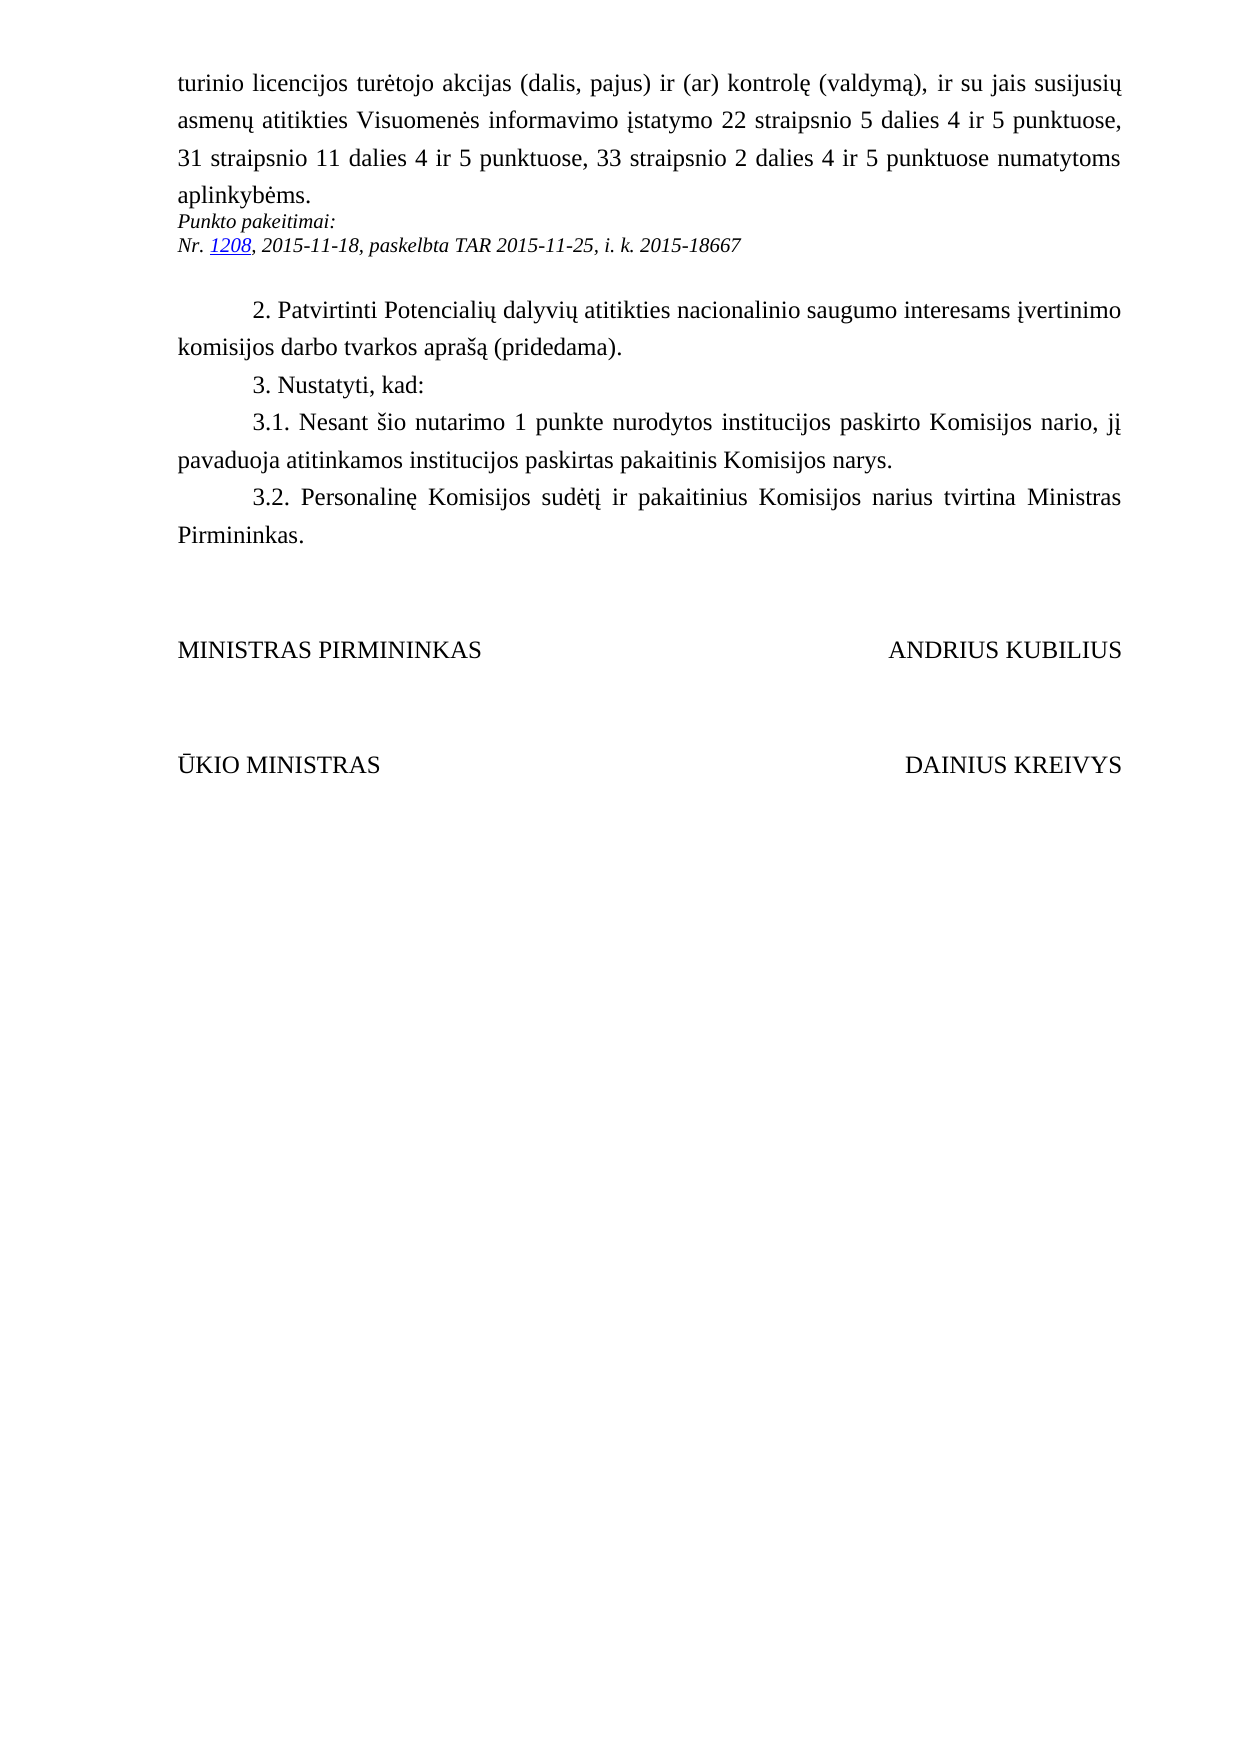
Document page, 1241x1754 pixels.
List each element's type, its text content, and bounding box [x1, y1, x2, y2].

text turinio licencijos turėtojo akcijas (dalis, pajus) ir (ar) kontrolę (valdymą), ir su jais susijusių asmenų atitikties Visuomenės informavimo įstatymo 22 straipsnio 5 dalies 4 ir 5 punktuose, 31 straipsnio 11 dalies 4 ir 5 punktuose, 33 straipsnio 2 dalies 4 ir 5 punktuose numatytoms aplinkybėms. [177, 59, 1122, 209]
text Punkto pakeitimai: [177, 209, 1122, 233]
text 3.1. Nesant šio nutarimo 1 punkte nurodytos institucijos paskirto Komisijos nario, jį pavaduoja atitinkamos institucijos paskirtas pakaitinis Komisijos narys. [177, 398, 1122, 473]
text 3.2. Personalinę Komisijos sudėtį ir pakaitinius Komisijos narius tvirtina Ministras Pirmininkas. [177, 473, 1122, 548]
text MINISTRAS PIRMININKAS ANDRIUS KUBILIUS [177, 635, 1122, 663]
text Nr. 1208, 2015-11-18, paskelbta TAR 2015-11-25, i. k. 2015-18667 [177, 233, 1122, 257]
text 3. Nustatyti, kad: [177, 361, 1122, 398]
text ŪKIO MINISTRAS DAINIUS KREIVYS [177, 750, 1122, 778]
text 2. Patvirtinti Potencialių dalyvių atitikties nacionalinio saugumo interesams įvertinimo komisijos darbo tvarkos aprašą (pridedama). [177, 286, 1122, 361]
